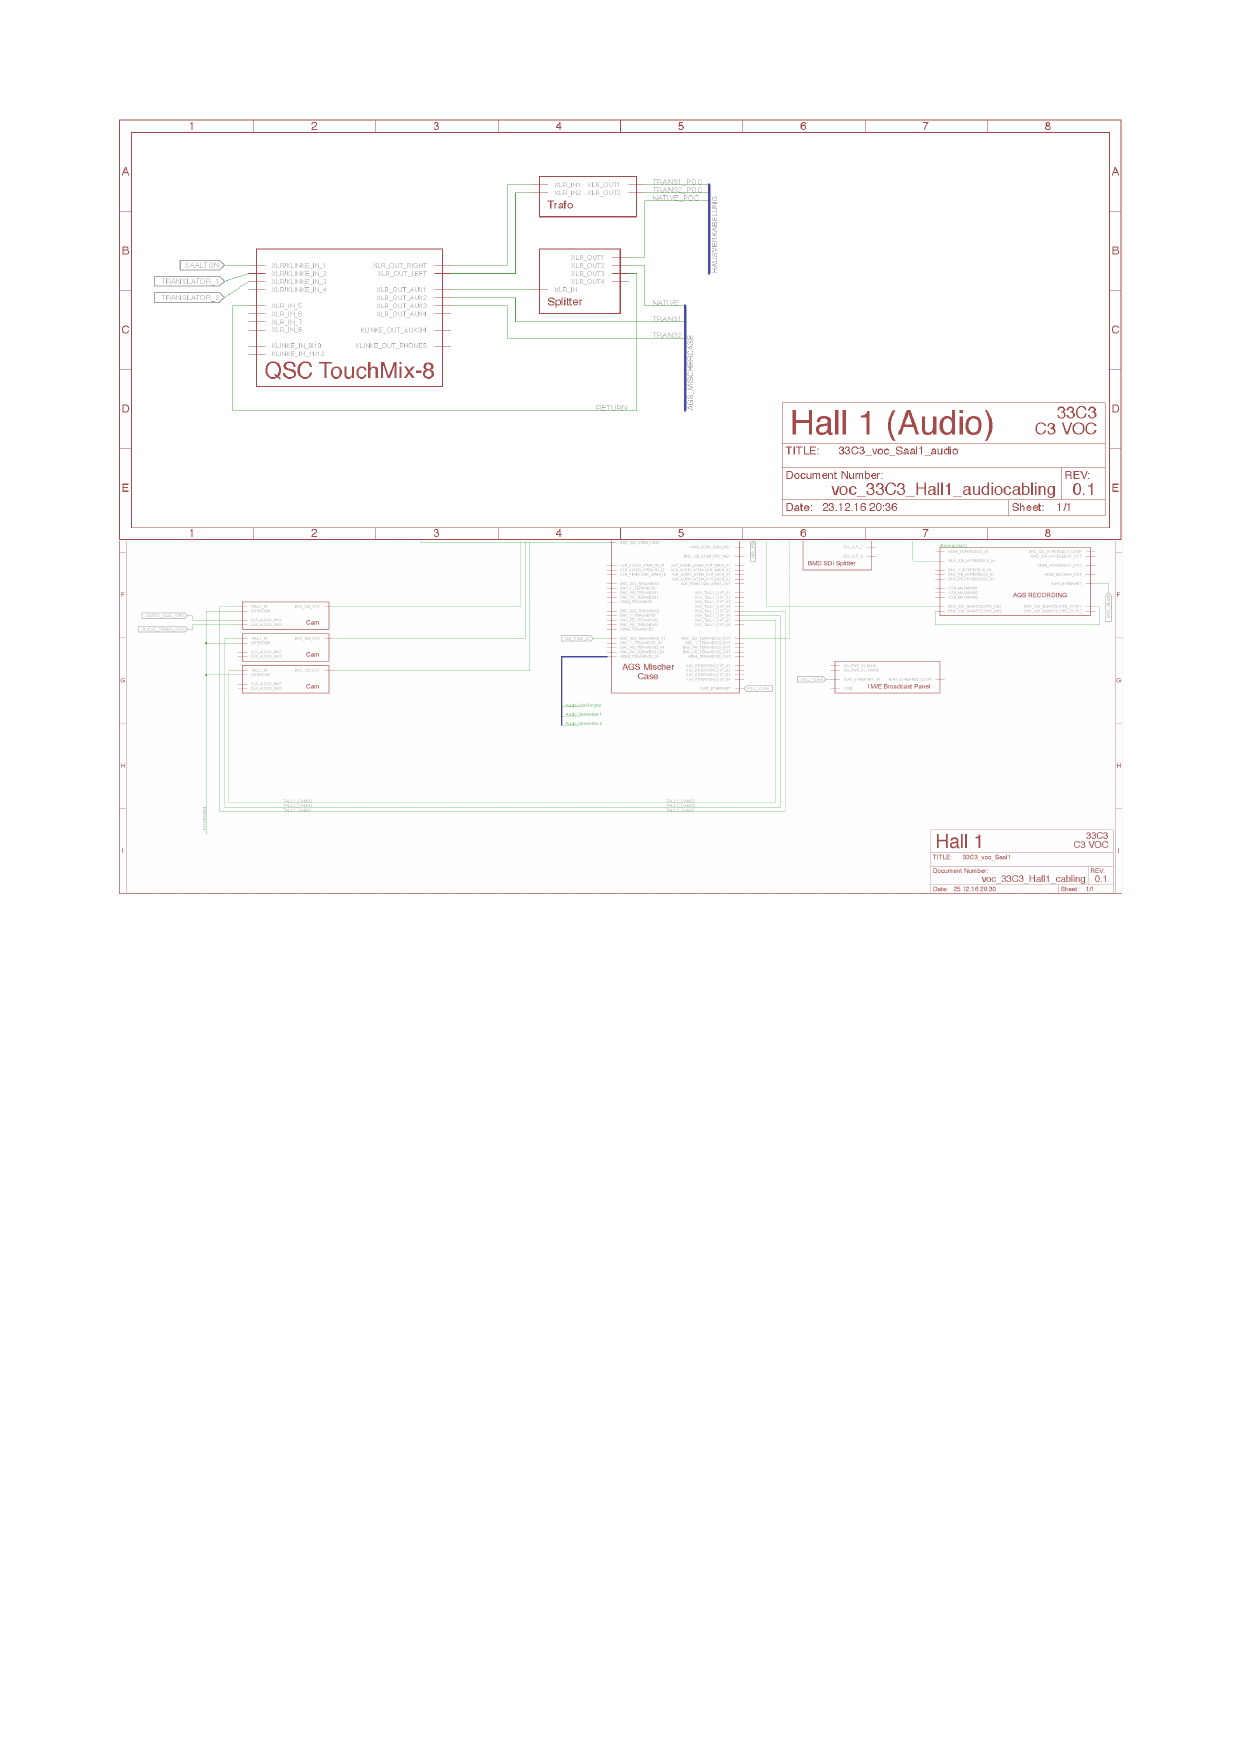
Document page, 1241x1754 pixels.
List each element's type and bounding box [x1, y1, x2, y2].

picture [118, 118, 1123, 895]
